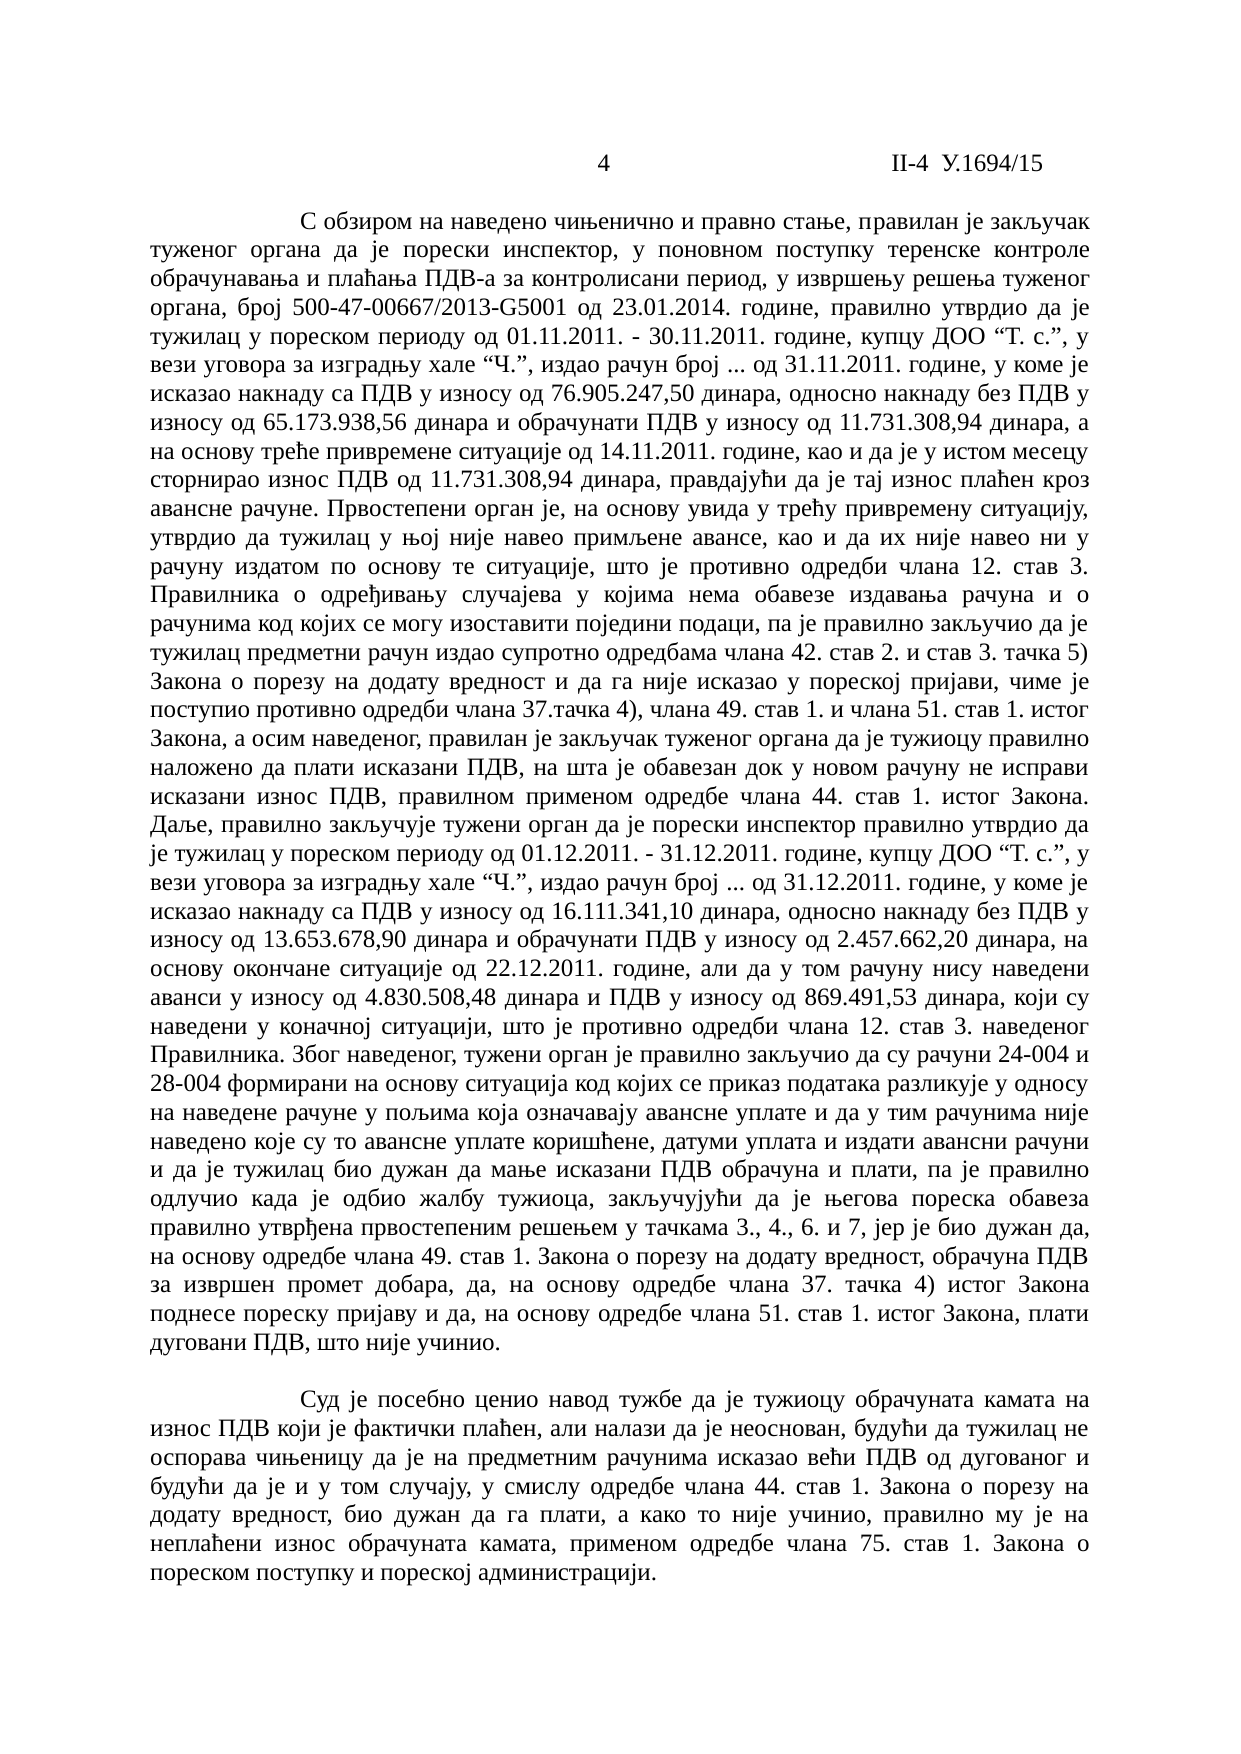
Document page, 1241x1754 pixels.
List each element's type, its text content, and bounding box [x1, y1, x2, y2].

text С обзиром на наведено чињенично и правно стање, правилан је закључак туженог органа да је порески инспектор, у поновном поступку теренске контроле обрачунавања и плаћања ПДВ-а за контролисани период, у извршењу решења туженог органа, број 500-47-00667/2013-G5001 од 23.01.2014. године, правилно утврдио да је тужилац у пореском периоду од 01.11.2011. - 30.11.2011. године, купцу ДОО “T. c.”, у вези уговора за изградњу хале “Ч.”, издао рачун број ... од 31.11.2011. године, у коме је исказао накнаду са ПДВ у износу од 76.905.247,50 динара, односно накнаду без ПДВ у износу од 65.173.938,56 динара и обрачунати ПДВ у износу од 11.731.308,94 динара, а на основу треће привремене ситуације од 14.11.2011. године, као и да је у истом месецу сторнирао износ ПДВ од 11.731.308,94 динара, правдајући да је тај износ плаћен кроз авансне рачуне. Првостепени орган је, на основу увида у трећу привремену ситуацију, утврдио да тужилац у њој није навео примљене авансе, као и да их није навео ни у рачуну издатом по основу те ситуације, што је противно одредби члана 12. став 3. Правилника о одређивању случајева у којима нема обавезе издавања рачуна и о рачунима код којих се могу изоставити поједини подаци, па је правилно закључио да је тужилац предметни рачун издао супротно одредбама члана 42. став 2. и став 3. тачка 5) Закона о порезу на додату вредност и да га није исказао у пореској пријави, чиме је поступио противно одредби члана 37.тачка 4), члана 49. став 1. и члана 51. став 1. истог Закона, а осим наведеног, правилан је закључак туженог органа да је тужиоцу правилно наложено да плати исказани ПДВ, на шта је обавезан док у новом рачуну не исправи исказани износ ПДВ, правилном применом одредбе члана 44. став 1. истог Закона. Даље, правилно закључује тужени орган да је порески инспектор правилно утврдио да је тужилац у пореском периоду од 01.12.2011. - 31.12.2011. године, купцу ДОО “T. c.”, у вези уговора за изградњу хале “Ч.”, издао рачун број ... од 31.12.2011. године, у коме је исказао накнаду са ПДВ у износу од 16.111.341,10 динара, односно накнаду без ПДВ у износу од 13.653.678,90 динара и обрачунати ПДВ у износу од 2.457.662,20 динара, на основу окончане ситуације од 22.12.2011. године, али да у том рачуну нису наведени аванси у износу од 4.830.508,48 динара и ПДВ у износу од 869.491,53 динара, који су наведени у коначној ситуацији, што је противно одредби члана 12. став 3. наведеног Правилника. Због наведеног, тужени орган је правилно закључио да су рачуни 24-004 и 28-004 формирани на основу ситуација код којих се приказ података разликује у односу на наведене рачуне у пољима која означавају авансне уплате и да у тим рачунима није наведено које су то авансне уплате коришћене, датуми уплата и издати авансни рачуни и да је тужилац био дужан да мање исказани ПДВ обрачуна и плати, па је правилно одлучио када је одбио жалбу тужиоца, закључујући да је његова пореска обавеза правилно утврђена првостепеним решењем у тачкама 3., 4., 6. и 7, јер је био дужан да, на основу одредбе члана 49. став 1. Закона о порезу на додату вредност, обрачуна ПДВ за извршен промет добара, да, на основу одредбе члана 37. тачка 4) истог Закона поднесе пореску пријаву и да, на основу одредбе члана 51. став 1. истог Закона, плати дуговани ПДВ, што није учинио. [150, 206, 1090, 1356]
text Суд је посебно ценио навод тужбе да је тужиоцу обрачуната камата на износ ПДВ који је фактички плаћен, али налази да је неоснован, будући да тужилац не оспорава чињеницу да је на предметним рачунима исказао већи ПДВ од дугованог и будући да је и у том случају, у смислу одредбе члана 44. став 1. Закона о порезу на додату вредност, био дужан да га плати, а како то није учинио, правилно му је на неплаћени износ обрачуната камата, применом одредбе члана 75. став 1. Закона о пореском поступку и пореској администрацији. [150, 1384, 1090, 1586]
